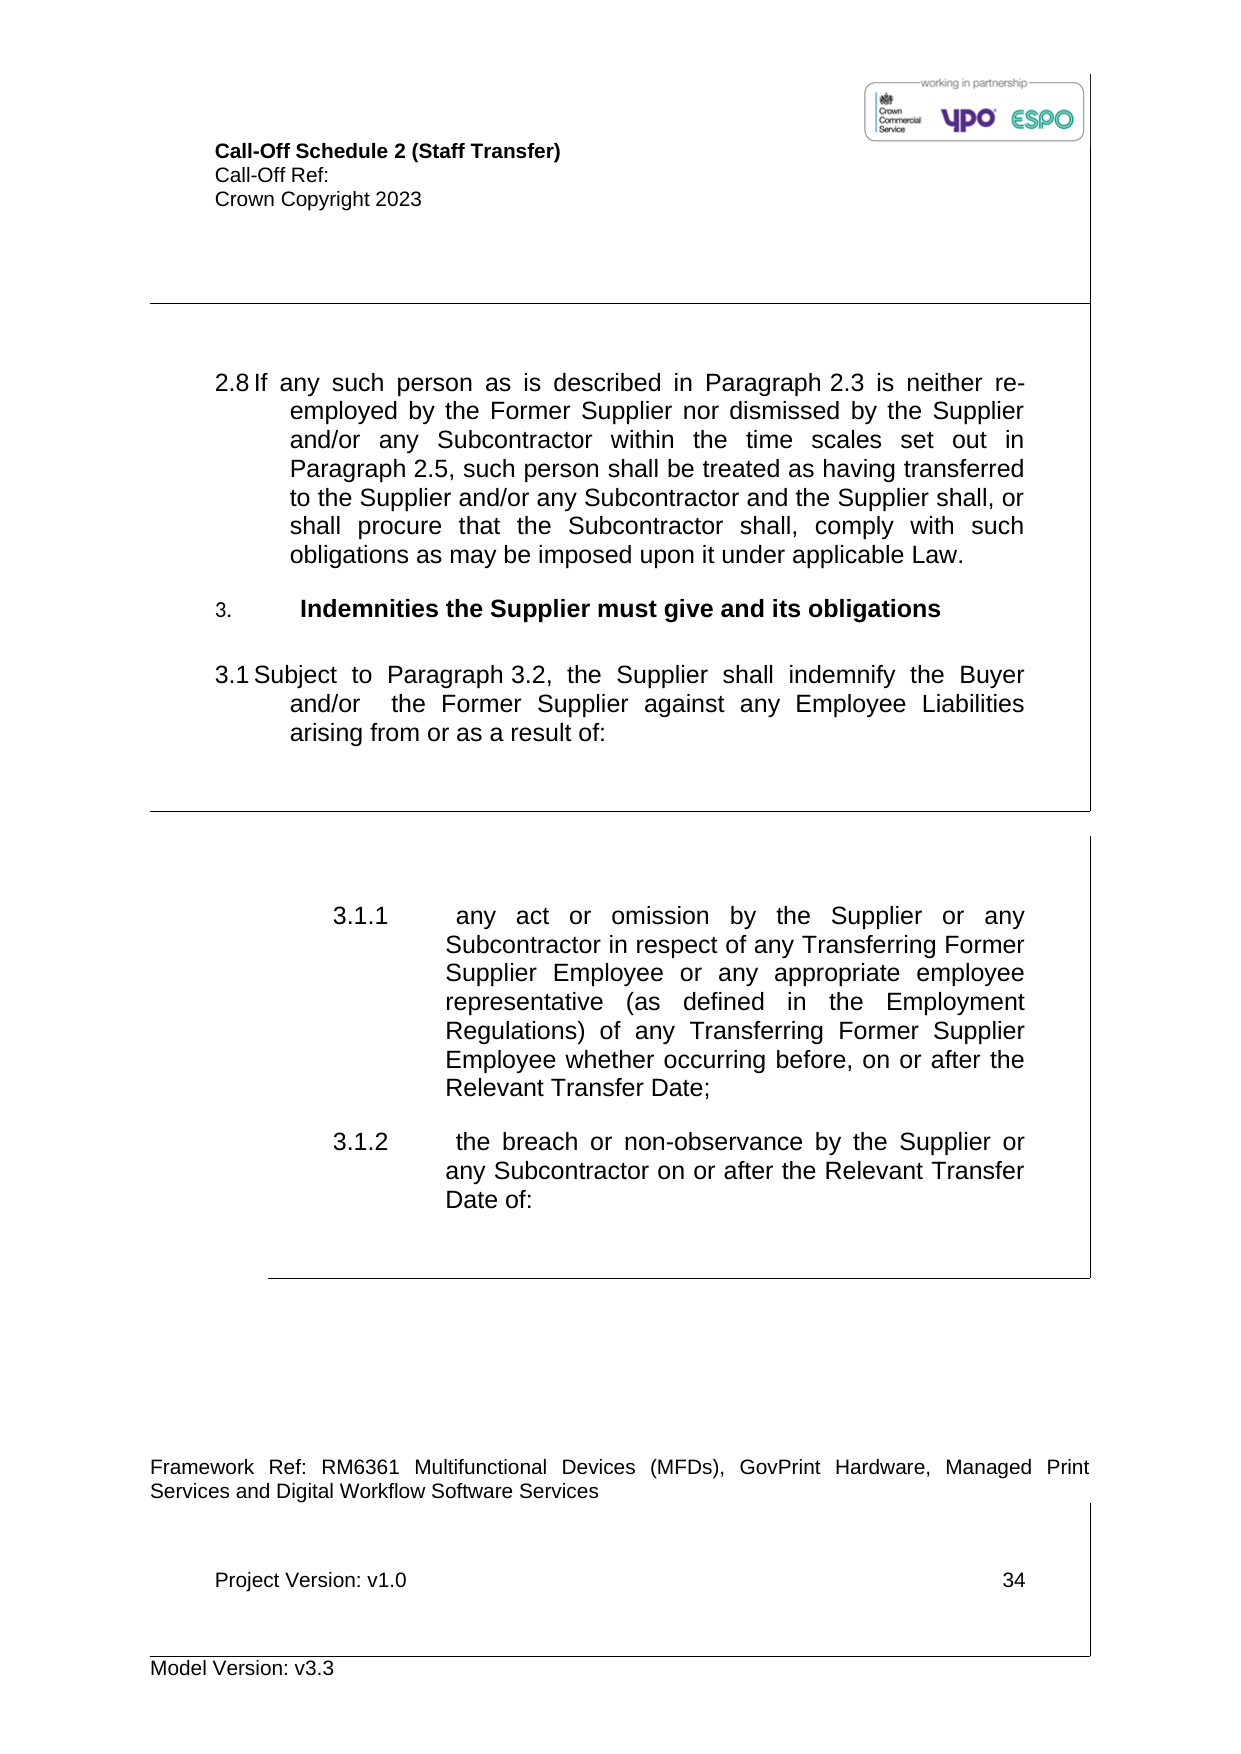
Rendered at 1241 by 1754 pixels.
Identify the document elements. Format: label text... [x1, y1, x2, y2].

list Indemnities the Supplier must give and its obligations [150, 529, 1090, 596]
list the breach or non-observance by the Supplier or any Subcontractor on or after the Relevant Transfer Date of: [268, 1062, 1090, 1278]
list any act or omission by the Supplier or any Subcontractor in respect of any Transferring Former Supplier Employee or any appropriate employee representative (as defined in the Employment Regulations) of any Transferring Former Supplier Employee whether occurring before, on or after the Relevant Transfer Date; [268, 836, 1090, 1062]
list Subject to Paragraph 3.2, the Supplier shall indemnify the Buyer and/or the Former Supplier against any Employee Liabilities arising from or as a result of: [150, 596, 1090, 811]
list If any such person as is described in Paragraph 2.3 is neither re-employed by the Former Supplier nor dismissed by the Supplier and/or any Subcontractor within the time scales set out in Paragraph 2.5, such person shall be treated as having transferred to the Supplier and/or any Subcontractor and the Supplier shall, or shall procure that the Subcontractor shall, comply with such obligations as may be imposed upon it under applicable Law. [150, 303, 1090, 529]
